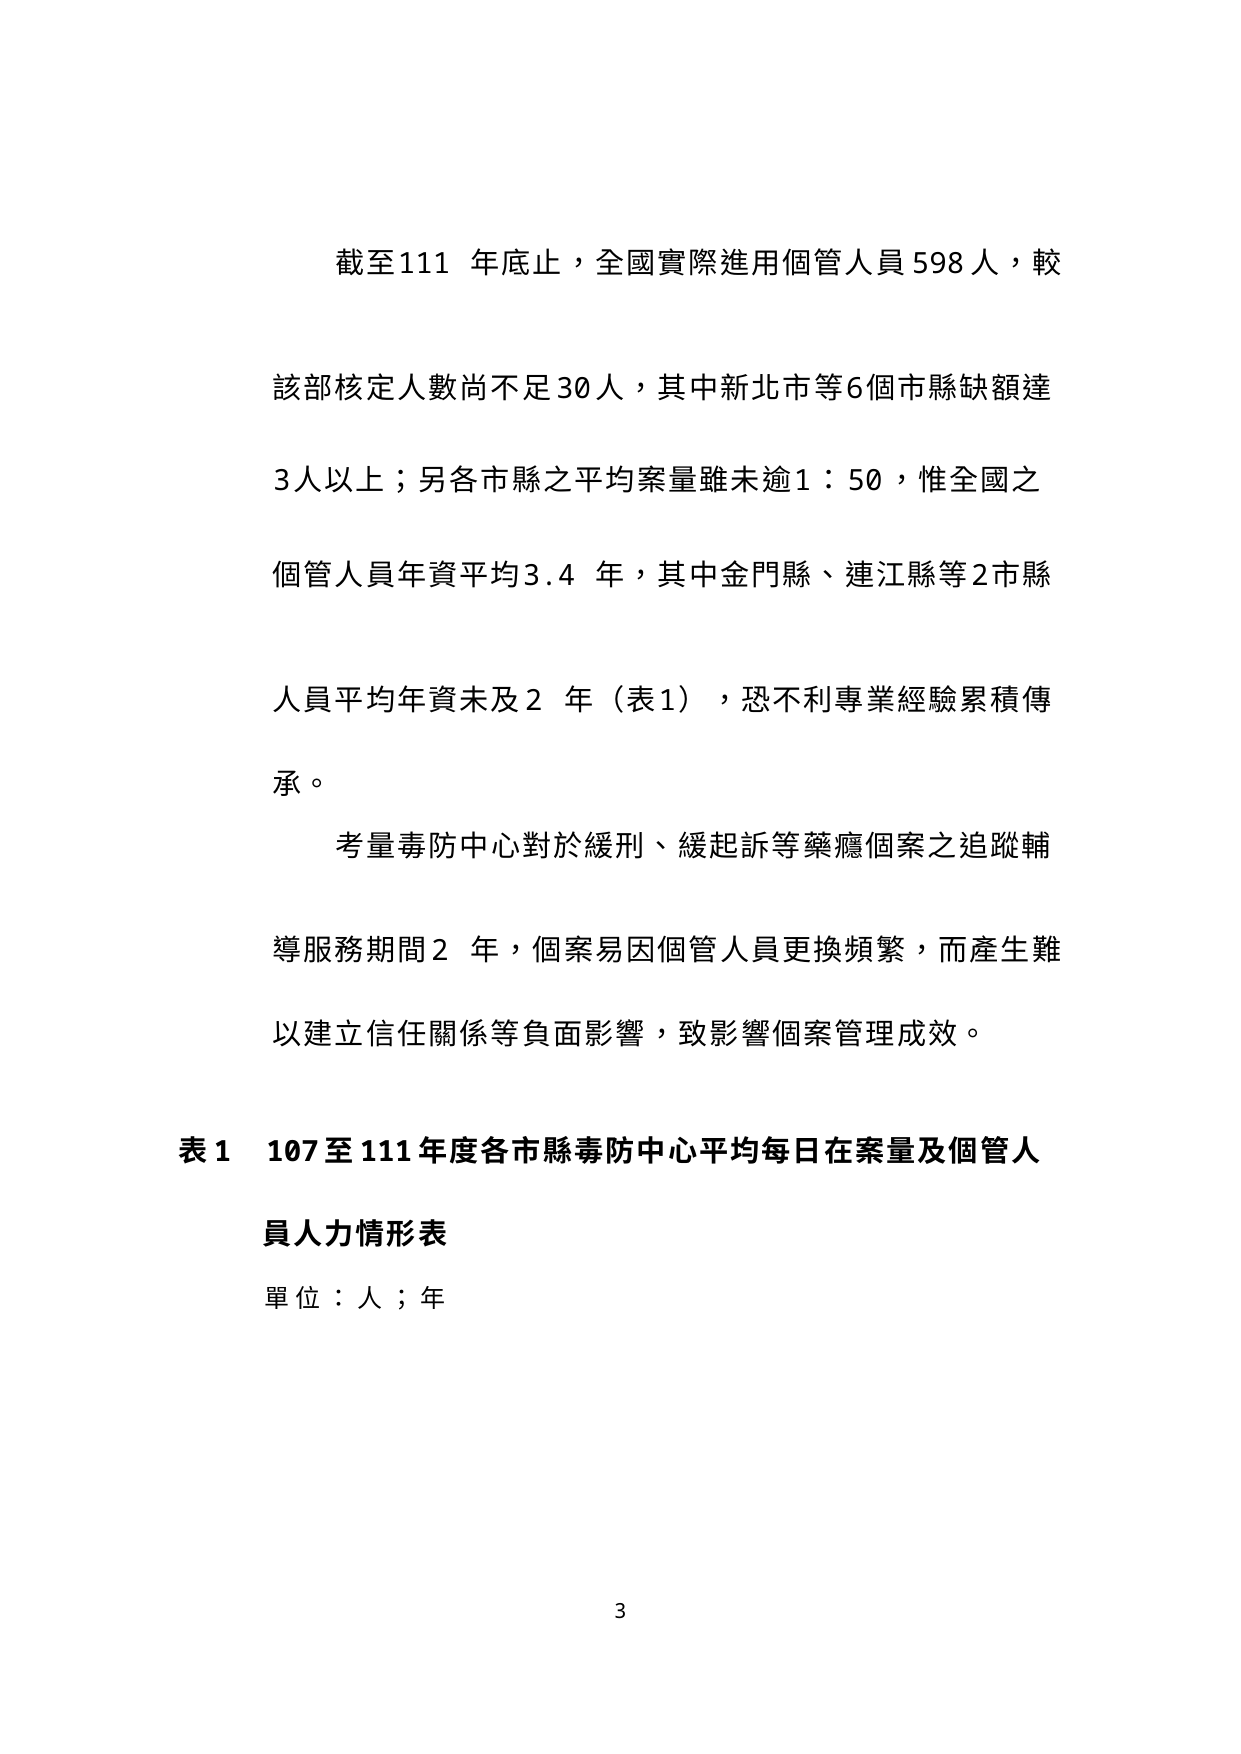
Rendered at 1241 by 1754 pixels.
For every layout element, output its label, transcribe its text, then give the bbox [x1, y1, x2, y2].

text 表1 107至111年度各市縣毒防中心平均每日在案量及個管人員人力情形表 單位：人；年 [177, 1065, 1063, 1315]
text 截至111 年底止，全國實際進用個管人員598人，較該部核定人數尚不足30人，其中新北市等6個市縣缺額達3人以上；另各市縣之平均案量雖未逾1：50，惟全國之個管人員年資平均3.4 年，其中金門縣、連江縣等2市縣人員平均年資未及2 年（表1），恐不利專業經驗累積傳承。 [266, 177, 1063, 802]
text 考量毒防中心對於緩刑、緩起訴等藥癮個案之追蹤輔導服務期間2 年，個案易因個管人員更換頻繁，而產生難以建立信任關係等負面影響，致影響個案管理成效。 [266, 802, 1063, 1052]
